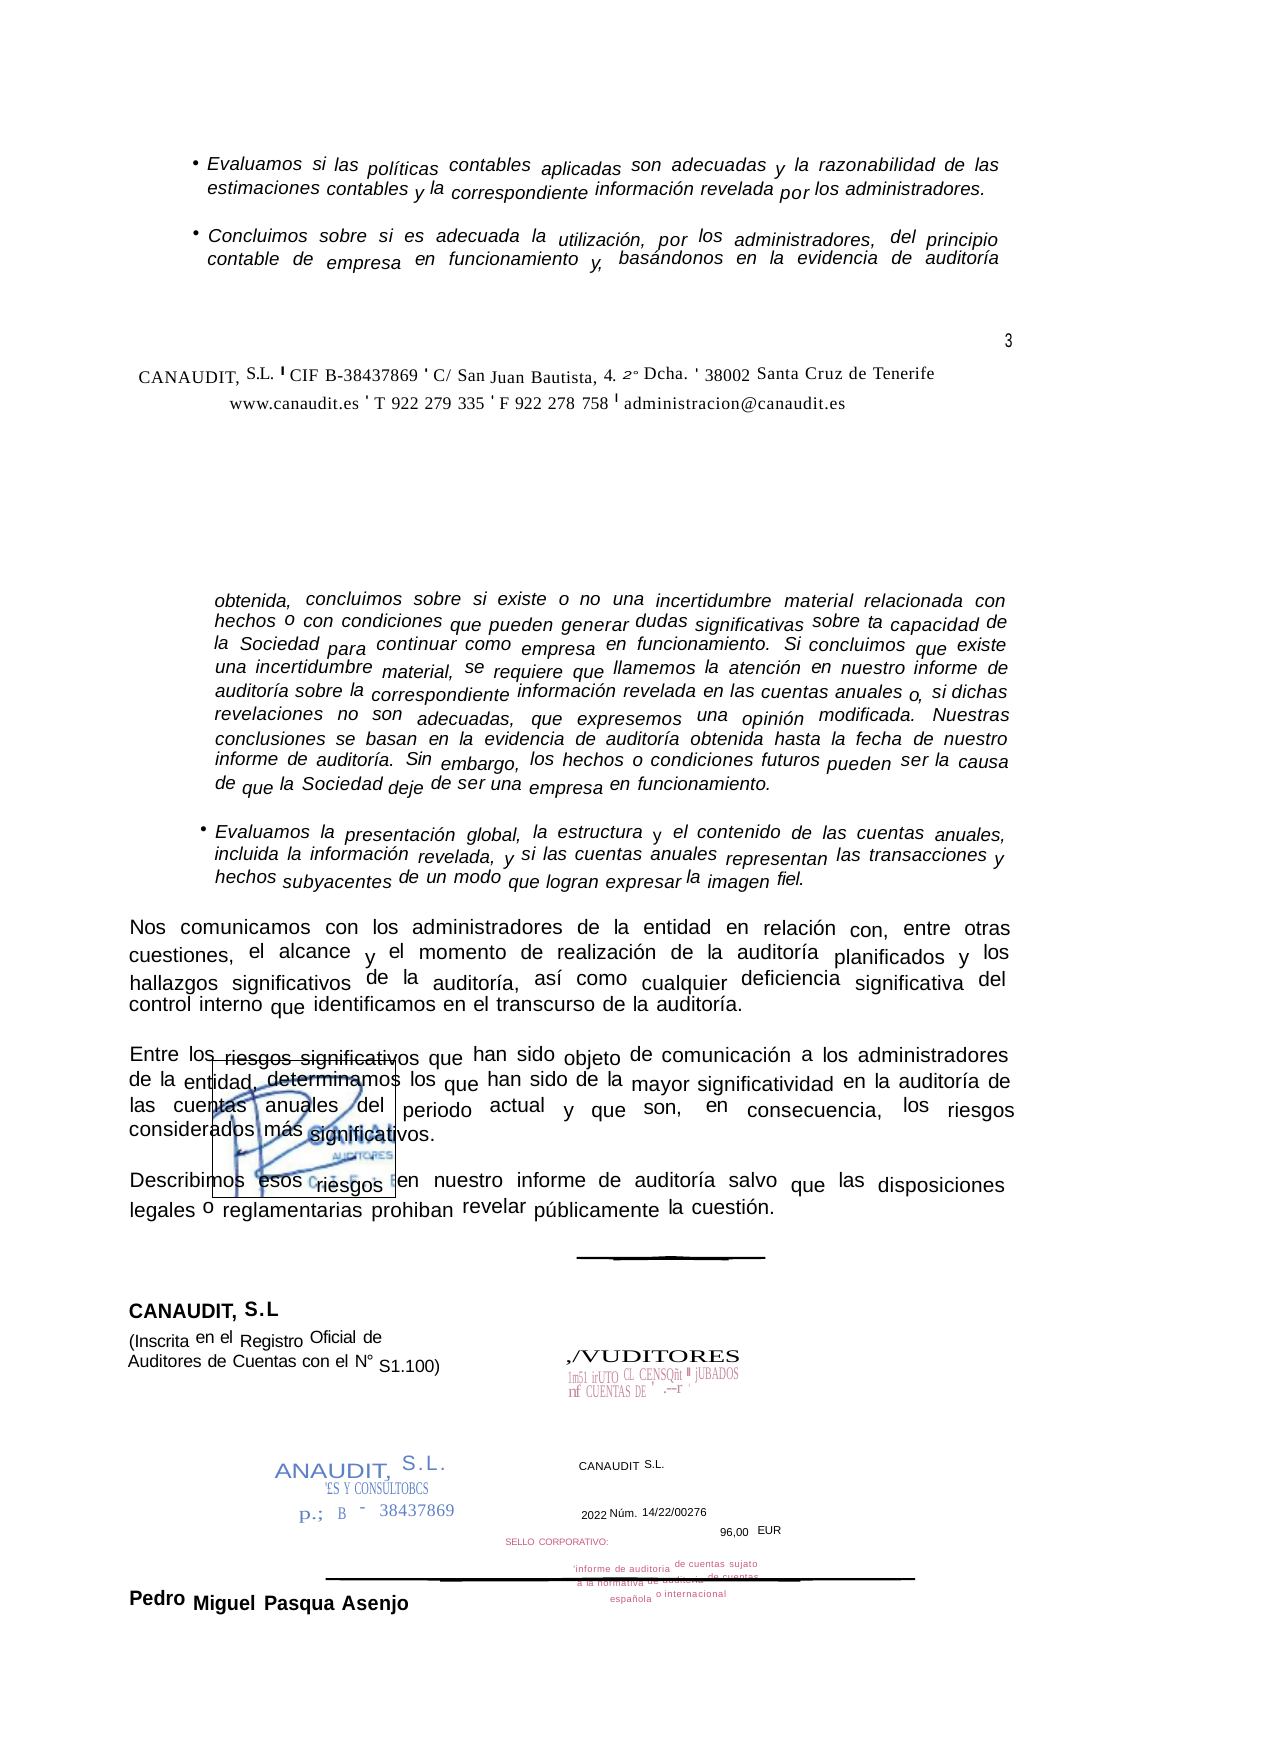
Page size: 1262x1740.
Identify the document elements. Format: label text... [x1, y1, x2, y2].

text 2022 Núm. 14/22/00276 [565, 1501, 1222, 1524]
text revelaciones no son adecuadas, que expresemos una opinión modificada. Nuestras [129, 706, 1222, 730]
text contable de empresa en funcionamiento y, basándonos en la evidencia de auditoría [119, 251, 1222, 274]
text de la entidad, determinamos los que han sido de la mayor significatividad en la auditoría de [129, 1071, 1222, 1097]
text considerados más significativos. [129, 1122, 1222, 1147]
text las cuentas anuales del periodo actual y que son, en consecuencia, los riesgos [129, 1097, 1222, 1122]
text hallazgos significativos de la auditoría, así como cualquier deficiencia significativa del [129, 970, 1222, 995]
text Describimos esos riesgos en nuestro informe de auditoría salvo que las disposiciones [129, 1172, 1222, 1198]
text de que la Sociedad deje de ser una empresa en funcionamiento. [129, 776, 1222, 799]
text una incertidumbre material, se requiere que llamemos la atención en nuestro informe de [129, 660, 1222, 683]
text Auditores de Cuentas con el N° S1.100) [128, 1351, 565, 1378]
text informe de auditoría. Sin embargo, los hechos o condiciones futuros pueden ser la causa [129, 749, 1222, 776]
text ,/VUDITORES [565, 1333, 1222, 1369]
text obtenida, concluimos sobre si existe o no una incertidumbre material relacionada con [129, 594, 1222, 612]
text • Concluimos sobre si es adecuada la utilización, por los administradores, del principio [119, 229, 1222, 251]
text legales o reglamentarias prohiban revelar públicamente la cuestión. [129, 1198, 1222, 1223]
text CANAUDIT, S.L [129, 1298, 1222, 1324]
text • Evaluamos la presentación global, la estructura y el contenido de las cuentas anuales, [129, 824, 1222, 846]
text ANAUDIT, S.L. [128, 1453, 565, 1485]
text la Sociedad para continuar como empresa en funcionamiento. Si concluimos que existe [129, 637, 1222, 660]
text 'informe de auditoria de cuentas sujato [573, 1559, 1222, 1576]
text conclusiones se basan en la evidencia de auditoría obtenida hasta la fecha de nuestro [129, 730, 1222, 749]
text hechos o con condiciones que pueden generar dudas significativas sobre ta capacidad de [129, 612, 1222, 637]
text control interno que identificamos en el transcurso de la auditoría. [129, 995, 1222, 1019]
text auditoría sobre la correspondiente información revelada en las cuentas anuales o, si dichas [129, 683, 1222, 706]
text incluida la información revelada, y si las cuentas anuales representan las transacciones y [129, 846, 1222, 870]
text (Inscrita en el Registro Oficial de [128, 1333, 565, 1351]
text 3 [119, 324, 1222, 353]
text CANAUDIT, S.L. ■ CIF B-38437869 • C/ San Juan Bautista, 4. 2° Dcha. • 38002 Santa Cruz de Tenerife [119, 353, 1222, 391]
text a la normativa de auditoria de cuentas [573, 1576, 1222, 1590]
text nf CUENTAS DE ' .--r • [565, 1387, 1222, 1399]
text Nos comunicamos con los administradores de la entidad en relación con, entre otras [129, 918, 1222, 943]
text española o internacional [573, 1590, 1222, 1606]
text • Evaluamos si las políticas contables aplicadas son adecuadas y la razonabilidad de las [119, 154, 1222, 181]
text p.; B - 38437869 [128, 1497, 565, 1525]
text www.canaudit.es • T 922 279 335 • F 922 278 758 ■ administracion@canaudit.es [119, 391, 1222, 414]
picture [213, 1147, 395, 1172]
text Pedro Miguel Pasqua Asenjo [129, 1584, 573, 1617]
text hechos subyacentes de un modo que logran expresar la imagen fiel. [129, 870, 1222, 893]
text 96,00 EUR [720, 1525, 1222, 1539]
text estimaciones contables y la correspondiente información revelada por los administradores. [119, 181, 1222, 204]
text Entre los riesgos significativos que han sido objeto de comunicación a los administradores [129, 1044, 1222, 1071]
text cuestiones, el alcance y el momento de realización de la auditoría planificados y los [129, 943, 1222, 970]
text '£S Y CONSÜLTOBCS [128, 1485, 565, 1497]
text 1m51 irUTO CL CENSQñt ■■ jUBADOS [565, 1369, 1222, 1387]
text SELLO CORPORATIVO: [505, 1525, 720, 1551]
text CANAUDIT S.L. [565, 1449, 1222, 1476]
